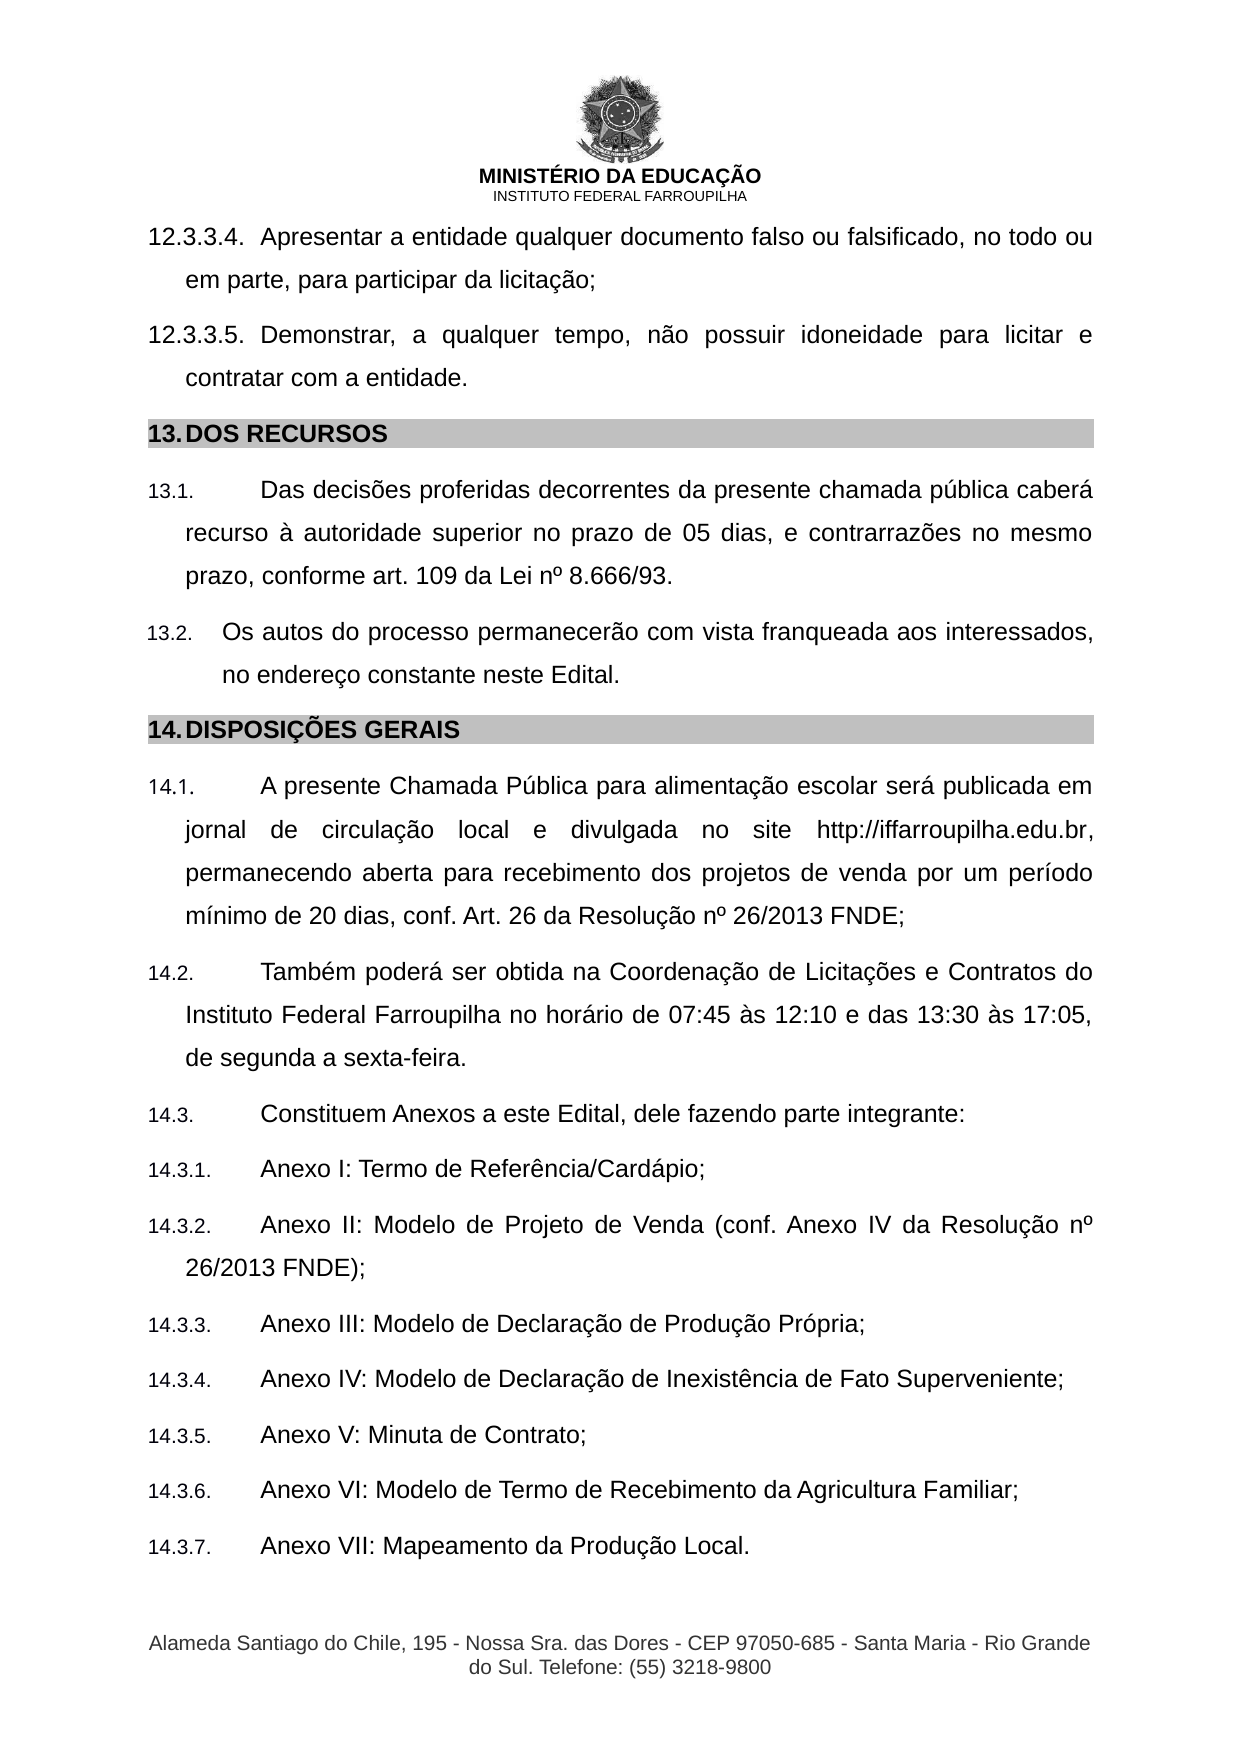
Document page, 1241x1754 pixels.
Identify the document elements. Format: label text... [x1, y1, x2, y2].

list A presente Chamada Pública para alimentação escolar será publicada em jornal de circulação local e divulgada no site http://iffarroupilha.edu.br, permanecendo aberta para recebimento dos projetos de venda por um período mínimo de 20 dias, conf. Art. 26 da Resolução nº 26/2013 FNDE; [148, 771, 1094, 930]
list Também poderá ser obtida na Coordenação de Licitações e Contratos do Instituto Federal Farroupilha no horário de 07:45 às 12:10 e das 13:30 às 17:05, de segunda a sexta-feira. [148, 957, 1094, 1072]
list Anexo II: Modelo de Projeto de Venda (conf. Anexo IV da Resolução nº 26/2013 FNDE); [148, 1210, 1094, 1282]
list Demonstrar, a qualquer tempo, não possuir idoneidade para licitar e contratar com a entidade. [148, 320, 1094, 392]
list Anexo I: Termo de Referência/Cardápio; [148, 1154, 1094, 1183]
list Anexo VI: Modelo de Termo de Recebimento da Agricultura Familiar; [148, 1476, 1094, 1504]
list Anexo VII: Mapeamento da Produção Local. [148, 1531, 1094, 1560]
list Os autos do processo permanecerão com vista franqueada aos interessados, no endereço constante neste Edital. [146, 617, 1095, 688]
list Anexo IV: Modelo de Declaração de Inexistência de Fato Superveniente; [148, 1364, 1094, 1393]
list Apresentar a entidade qualquer documento falso ou falsificado, no todo ou em parte, para participar da licitação; [148, 222, 1094, 293]
list Das decisões proferidas decorrentes da presente chamada pública caberá recurso à autoridade superior no prazo de 05 dias, e contrarrazões no mesmo prazo, conforme art. 109 da Lei nº 8.666/93. [148, 475, 1094, 590]
list Anexo III: Modelo de Declaração de Produção Própria; [148, 1309, 1094, 1337]
list DISPOSIÇÕES GERAIS [148, 715, 1094, 744]
list Constituem Anexos a este Edital, dele fazendo parte integrante: [148, 1099, 1094, 1127]
list DOS RECURSOS [148, 419, 1094, 448]
list Anexo V: Minuta de Contrato; [148, 1420, 1094, 1449]
